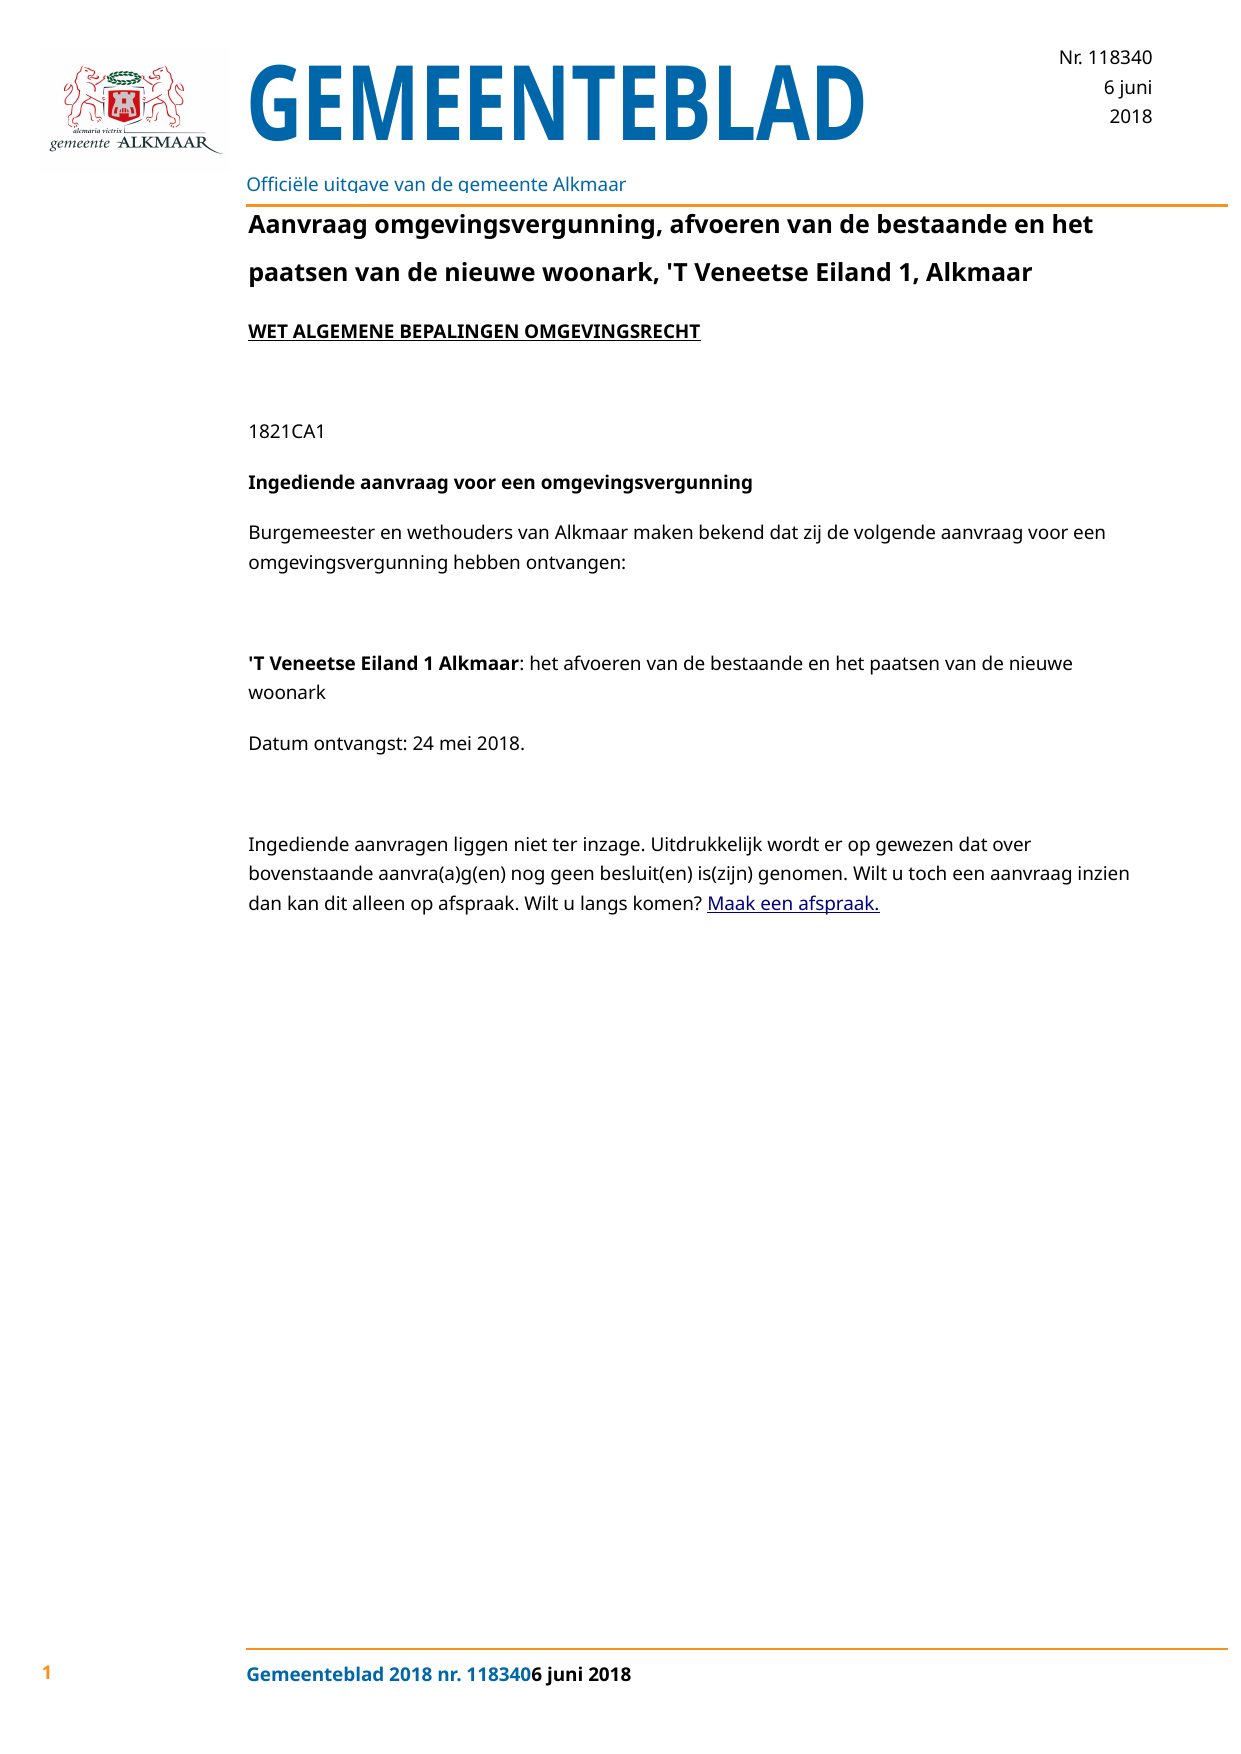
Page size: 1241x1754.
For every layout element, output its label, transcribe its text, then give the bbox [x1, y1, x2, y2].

text Datum ontvangst: 24 mei 2018. [248, 730, 1152, 756]
text 'T Veneetse Eiland 1 Alkmaar: het afvoeren van de bestaande en het paatsen van de nieuwe woonark [248, 650, 1152, 705]
text Ingediende aanvraag voor een omgevingsvergunning [248, 469, 1152, 495]
text Ingediende aanvragen liggen niet ter inzage. Uitdrukkelijk wordt er op gewezen dat over bovenstaande aanvra(a)g(en) nog geen besluit(en) is(zijn) genomen. Wilt u toch een aanvraag inzien dan kan dit alleen op afspraak. Wilt u langs komen? Maak een afspraak. [248, 831, 1152, 916]
picture [41, 47, 231, 172]
text Burgemeester en wethouders van Alkmaar maken bekend dat zij de volgende aanvraag voor een omgevingsvergunning hebben ontvangen: [248, 519, 1152, 575]
text Aanvraag omgevingsvergunning, afvoeren van de bestaande en het paatsen van de nieuwe woonark, 'T Veneetse Eiland 1, Alkmaar [248, 207, 1152, 288]
text 1821CA1 [248, 419, 1152, 444]
text WET ALGEMENE BEPALINGEN OMGEVINGSRECHT [248, 318, 1152, 344]
